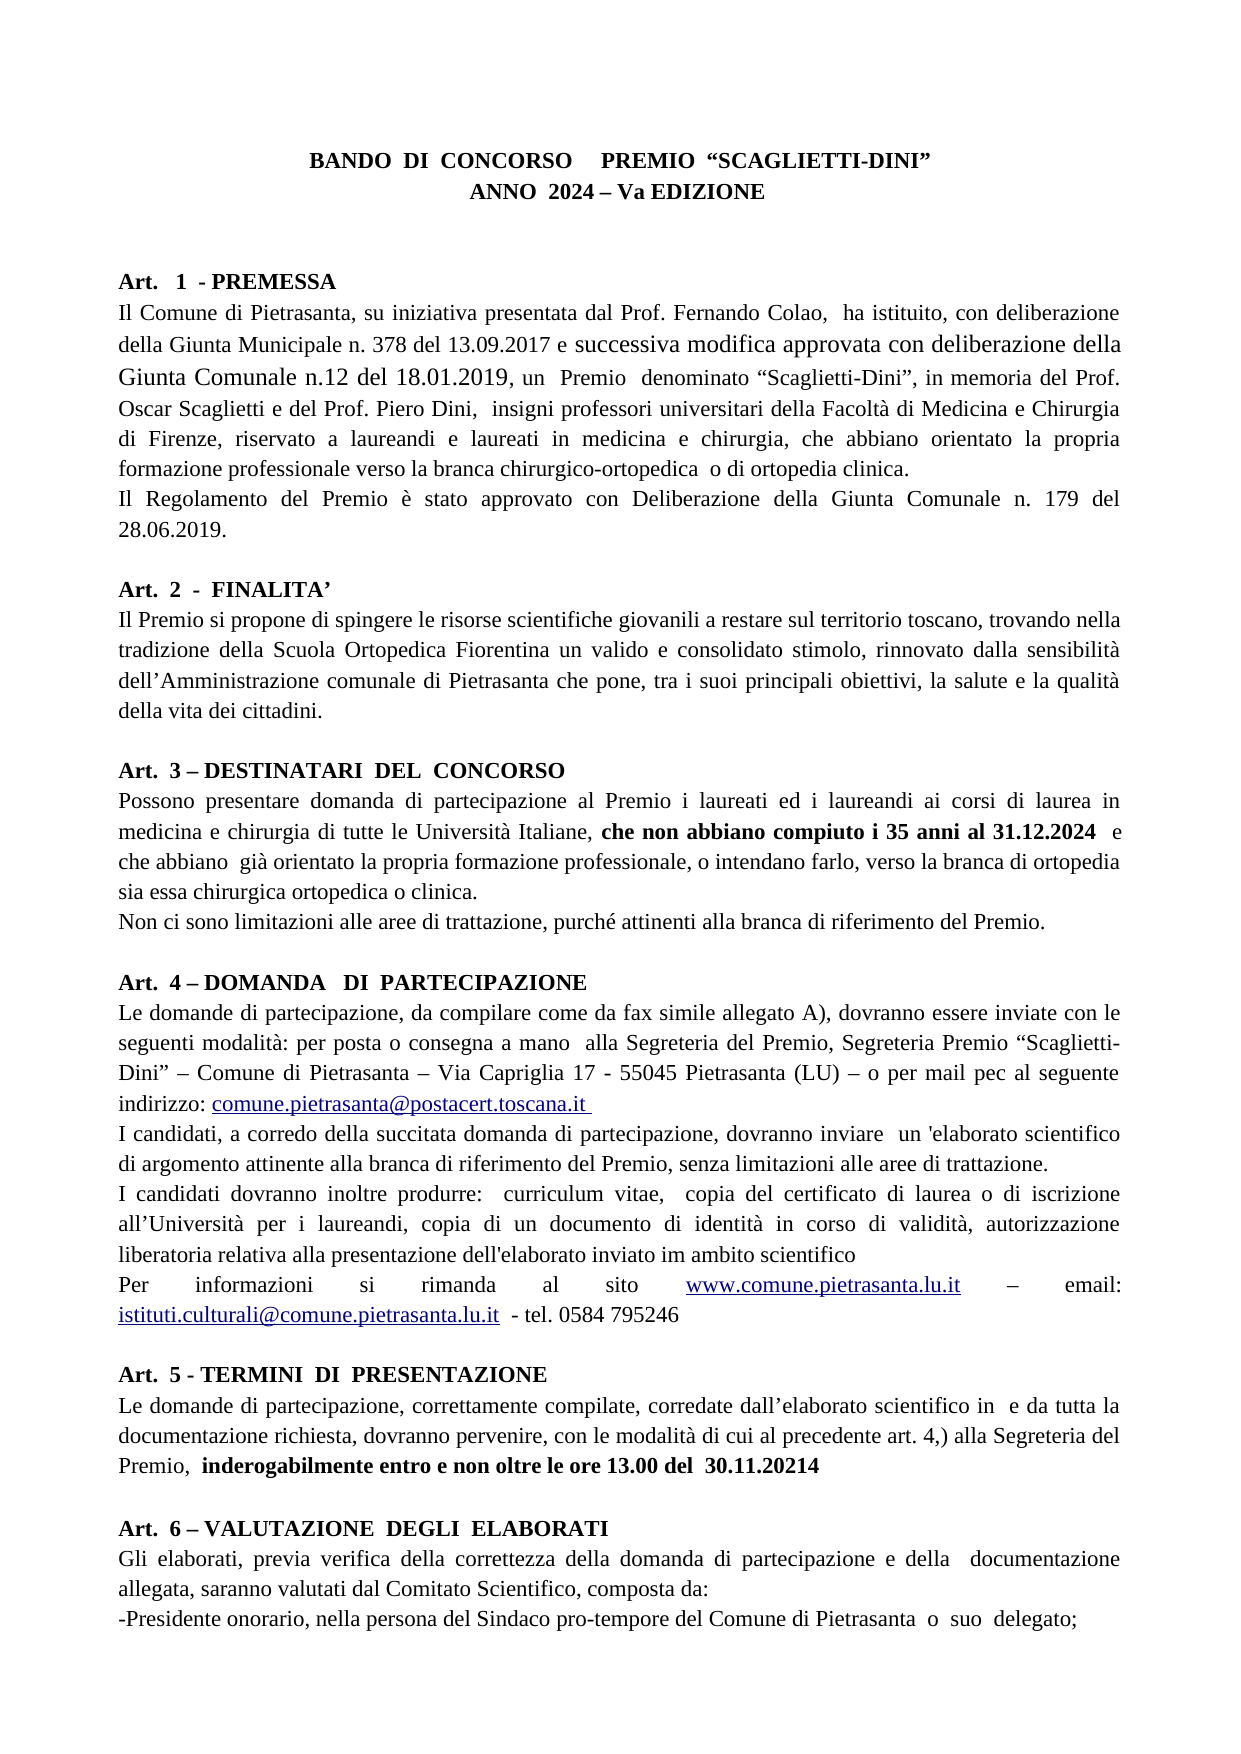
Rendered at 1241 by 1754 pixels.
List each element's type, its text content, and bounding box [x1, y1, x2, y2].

text Le domande di partecipazione, correttamente compilate, corredate dall’elaborato scientifico in e da tutta la documentazione richiesta, dovranno pervenire, con le modalità di cui al precedente art. 4,) alla Segreteria del Premio, inderogabilmente entro e non oltre le ore 13.00 del 30.11.20214 [118, 1392, 1122, 1478]
text Il Regolamento del Premio è stato approvato con Deliberazione della Giunta Comunale n. 179 del 28.06.2019. [118, 486, 1122, 542]
text Art. 6 – VALUTAZIONE DEGLI ELABORATI [118, 1514, 1122, 1541]
text Gli elaborati, previa verifica della correttezza della domanda di partecipazione e della documentazione allegata, saranno valutati dal Comitato Scientifico, composta da: [118, 1545, 1122, 1601]
text Il Premio si propone di spingere le risorse scientifiche giovanili a restare sul territorio toscano, trovando nella tradizione della Scuola Ortopedica Fiorentina un valido e consolidato stimolo, rinnovato dalla sensibilità dell’Amministrazione comunale di Pietrasanta che pone, tra i suoi principali obiettivi, la salute e la qualità della vita dei cittadini. [118, 606, 1122, 723]
text Art. 2 - FINALITA’ [118, 576, 1122, 602]
text Non ci sono limitazioni alle aree di trattazione, purché attinenti alla branca di riferimento del Premio. [118, 908, 1122, 935]
text I candidati, a corredo della succitata domanda di partecipazione, dovranno inviare un 'elaborato scientifico di argomento attinente alla branca di riferimento del Premio, senza limitazioni alle aree di trattazione. [118, 1120, 1122, 1176]
text Art. 5 - TERMINI DI PRESENTAZIONE [118, 1362, 1122, 1388]
text Il Comune di Pietrasanta, su iniziativa presentata dal Prof. Fernando Colao, ha istituito, con deliberazione della Giunta Municipale n. 378 del 13.09.2017 e successiva modifica approvata con deliberazione della Giunta Comunale n.12 del 18.01.2019, un Premio denominato “Scaglietti-Dini”, in memoria del Prof. Oscar Scaglietti e del Prof. Piero Dini, insigni professori universitari della Facoltà di Medicina e Chirurgia di Firenze, riservato a laureandi e laureati in medicina e chirurgia, che abbiano orientato la propria formazione professionale verso la branca chirurgico-ortopedica o di ortopedia clinica. [118, 299, 1122, 482]
text Le domande di partecipazione, da compilare come da fax simile allegato A), dovranno essere inviate con le seguenti modalità: per posta o consegna a mano alla Segreteria del Premio, Segreteria Premio “Scaglietti-Dini” – Comune di Pietrasanta – Via Capriglia 17 - 55045 Pietrasanta (LU) – o per mail pec al seguente indirizzo: comune.pietrasanta@postacert.toscana.it [118, 999, 1122, 1116]
text Art. 4 – DOMANDA DI PARTECIPAZIONE [118, 969, 1122, 995]
text -Presidente onorario, nella persona del Sindaco pro-tempore del Comune di Pietrasanta o suo delegato; [118, 1605, 1122, 1632]
text I candidati dovranno inoltre produrre: curriculum vitae, copia del certificato di laurea o di iscrizione all’Università per i laureandi, copia di un documento di identità in corso di validità, autorizzazione liberatoria relativa alla presentazione dell'elaborato inviato im ambito scientifico [118, 1180, 1122, 1267]
text BANDO DI CONCORSO PREMIO “SCAGLIETTI-DINI” [118, 148, 1122, 174]
text Possono presentare domanda di partecipazione al Premio i laureati ed i laureandi ai corsi di laurea in medicina e chirurgia di tutte le Università Italiane, che non abbiano compiuto i 35 anni al 31.12.2024 e che abbiano già orientato la propria formazione professionale, o intendano farlo, verso la branca di ortopedia sia essa chirurgica ortopedica o clinica. [118, 788, 1122, 904]
text Per informazioni si rimanda al sito www.comune.pietrasanta.lu.it – email: istituti.culturali@comune.pietrasanta.lu.it - tel. 0584 795246 [118, 1271, 1122, 1327]
text Art. 1 - PREMESSA [118, 268, 1122, 295]
text Art. 3 – DESTINATARI DEL CONCORSO [118, 757, 1122, 784]
text ANNO 2024 – Va EDIZIONE [118, 178, 1122, 204]
